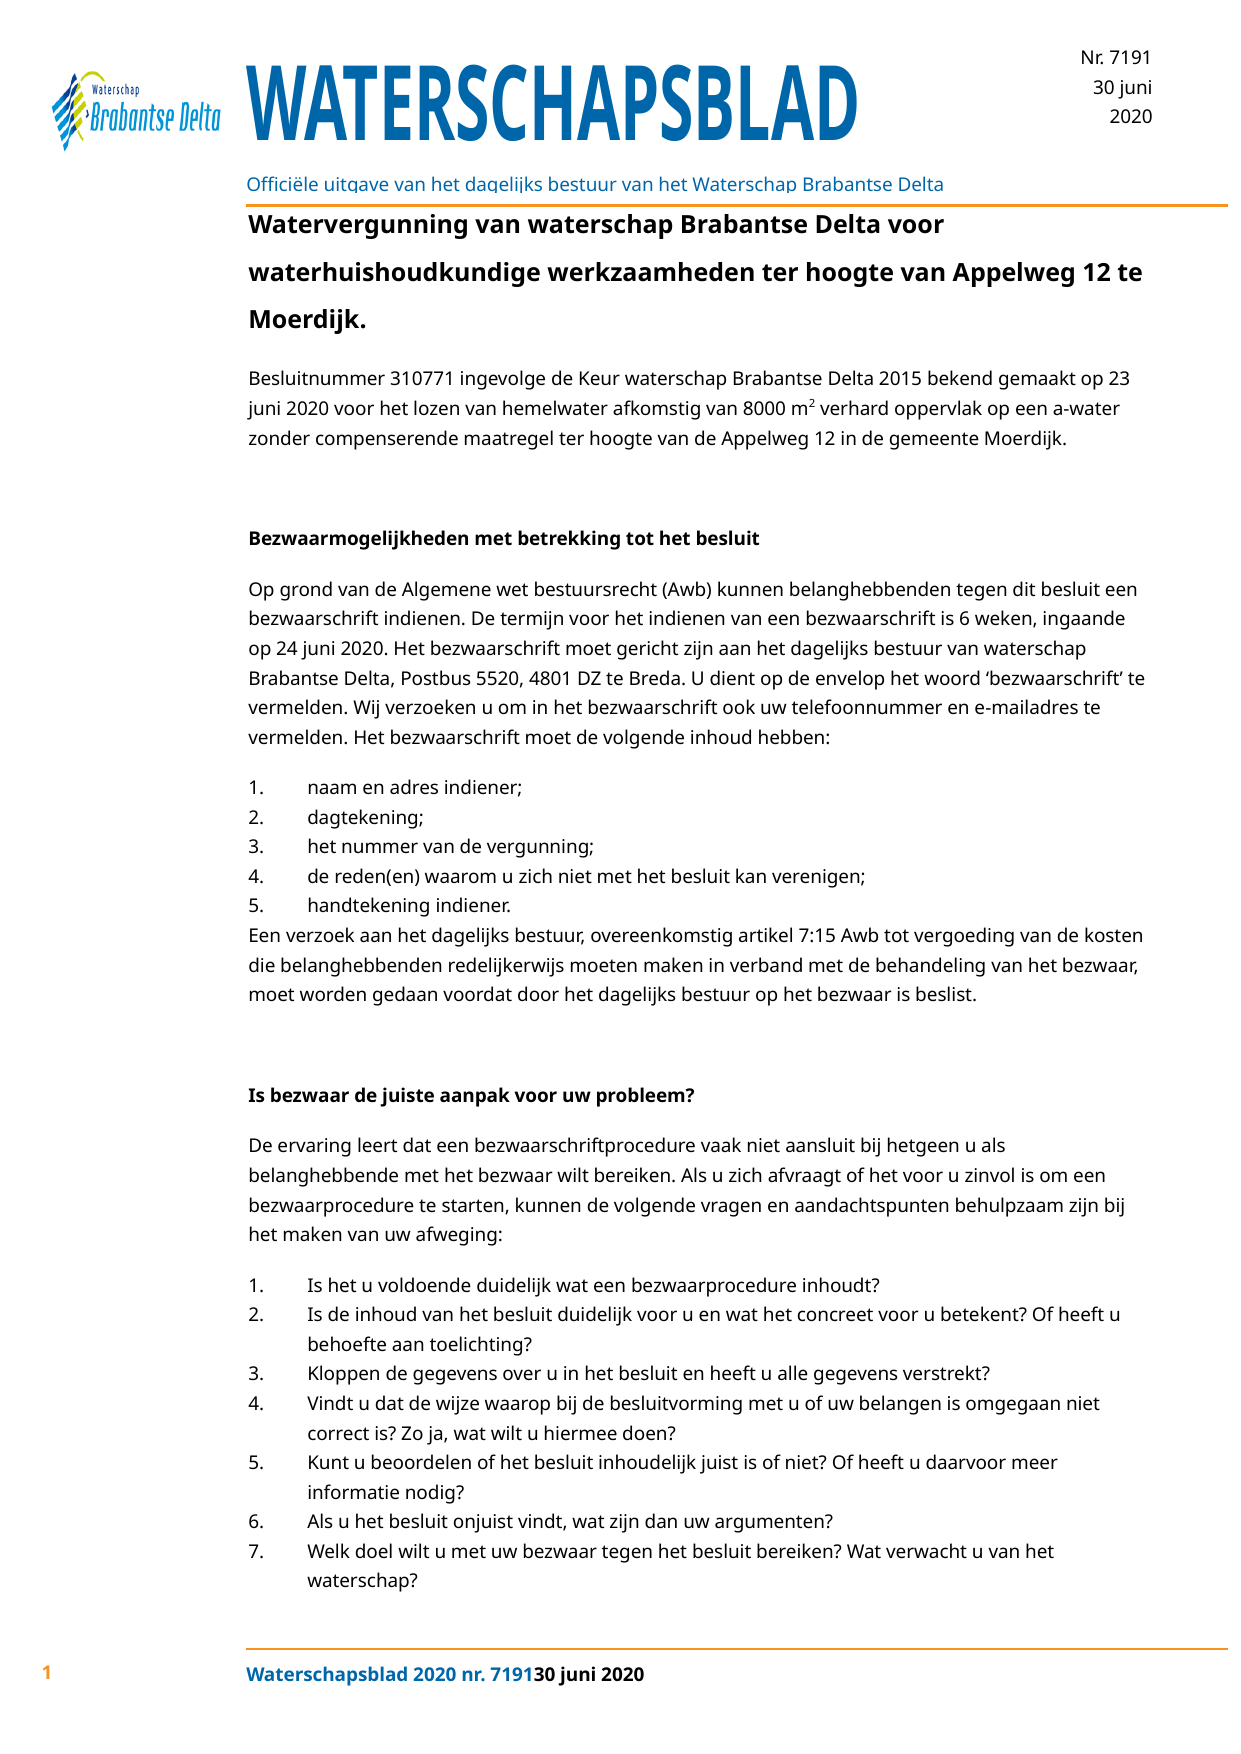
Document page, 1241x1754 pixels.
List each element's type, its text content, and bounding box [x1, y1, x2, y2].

text Een verzoek aan het dagelijks bestuur, overeenkomstig artikel 7:15 Awb tot vergoeding van de kosten die belanghebbenden redelijkerwijs moeten maken in verband met de behandeling van het bezwaar, moet worden gedaan voordat door het dagelijks bestuur op het bezwaar is beslist. [248, 922, 1152, 1007]
list Is het u voldoende duidelijk wat een bezwaarprocedure inhoudt? [248, 1272, 1152, 1297]
text Watervergunning van waterschap Brabantse Delta voor waterhuishoudkundige werkzaamheden ter hoogte van Appelweg 12 te Moerdijk. [248, 207, 1152, 336]
text De ervaring leert dat een bezwaarschriftprocedure vaak niet aansluit bij hetgeen u als belanghebbende met het bezwaar wilt bereiken. Als u zich afvraagt of het voor u zinvol is om een bezwaarprocedure te starten, kunnen de volgende vragen en aandachtspunten behulpzaam zijn bij het maken van uw afweging: [248, 1133, 1152, 1247]
list naam en adres indiener; [248, 774, 1152, 800]
list de reden(en) waarom u zich niet met het besluit kan verenigen; [248, 863, 1152, 889]
list handtekening indiener. [248, 893, 1152, 918]
text Bezwaarmogelijkheden met betrekking tot het besluit [248, 526, 1152, 551]
text Besluitnummer 310771 ingevolge de Keur waterschap Brabantse Delta 2015 bekend gemaakt op 23 juni 2020 voor het lozen van hemelwater afkomstig van 8000 m2 verhard oppervlak op een a-water zonder compenserende maatregel ter hoogte van de Appelweg 12 in de gemeente Moerdijk. [248, 366, 1152, 450]
text Is bezwaar de juiste aanpak voor uw probleem? [248, 1082, 1152, 1108]
picture [41, 47, 231, 172]
list Is de inhoud van het besluit duidelijk voor u en wat het concreet voor u betekent? Of heeft u behoefte aan toelichting? [248, 1301, 1152, 1357]
list Kunt u beoordelen of het besluit inhoudelijk juist is of niet? Of heeft u daarvoor meer informatie nodig? [248, 1449, 1152, 1504]
list Kloppen de gegevens over u in het besluit en heeft u alle gegevens verstrekt? [248, 1361, 1152, 1386]
list Welk doel wilt u met uw bezwaar tegen het besluit bereiken? Wat verwacht u van het waterschap? [248, 1538, 1152, 1593]
list het nummer van de vergunning; [248, 833, 1152, 859]
list Vindt u dat de wijze waarop bij de besluitvorming met u of uw belangen is omgegaan niet correct is? Zo ja, wat wilt u hiermee doen? [248, 1390, 1152, 1445]
list Als u het besluit onjuist vindt, wat zijn dan uw argumenten? [248, 1508, 1152, 1534]
list dagtekening; [248, 804, 1152, 829]
text Op grond van de Algemene wet bestuursrecht (Awb) kunnen belanghebbenden tegen dit besluit een bezwaarschrift indienen. De termijn voor het indienen van een bezwaarschrift is 6 weken, ingaande op 24 juni 2020. Het bezwaarschrift moet gericht zijn aan het dagelijks bestuur van waterschap Brabantse Delta, Postbus 5520, 4801 DZ te Breda. U dient op de envelop het woord ‘bezwaarschrift’ te vermelden. Wij verzoeken u om in het bezwaarschrift ook uw telefoonnummer en e‑mailadres te vermelden. Het bezwaarschrift moet de volgende inhoud hebben: [248, 576, 1152, 749]
